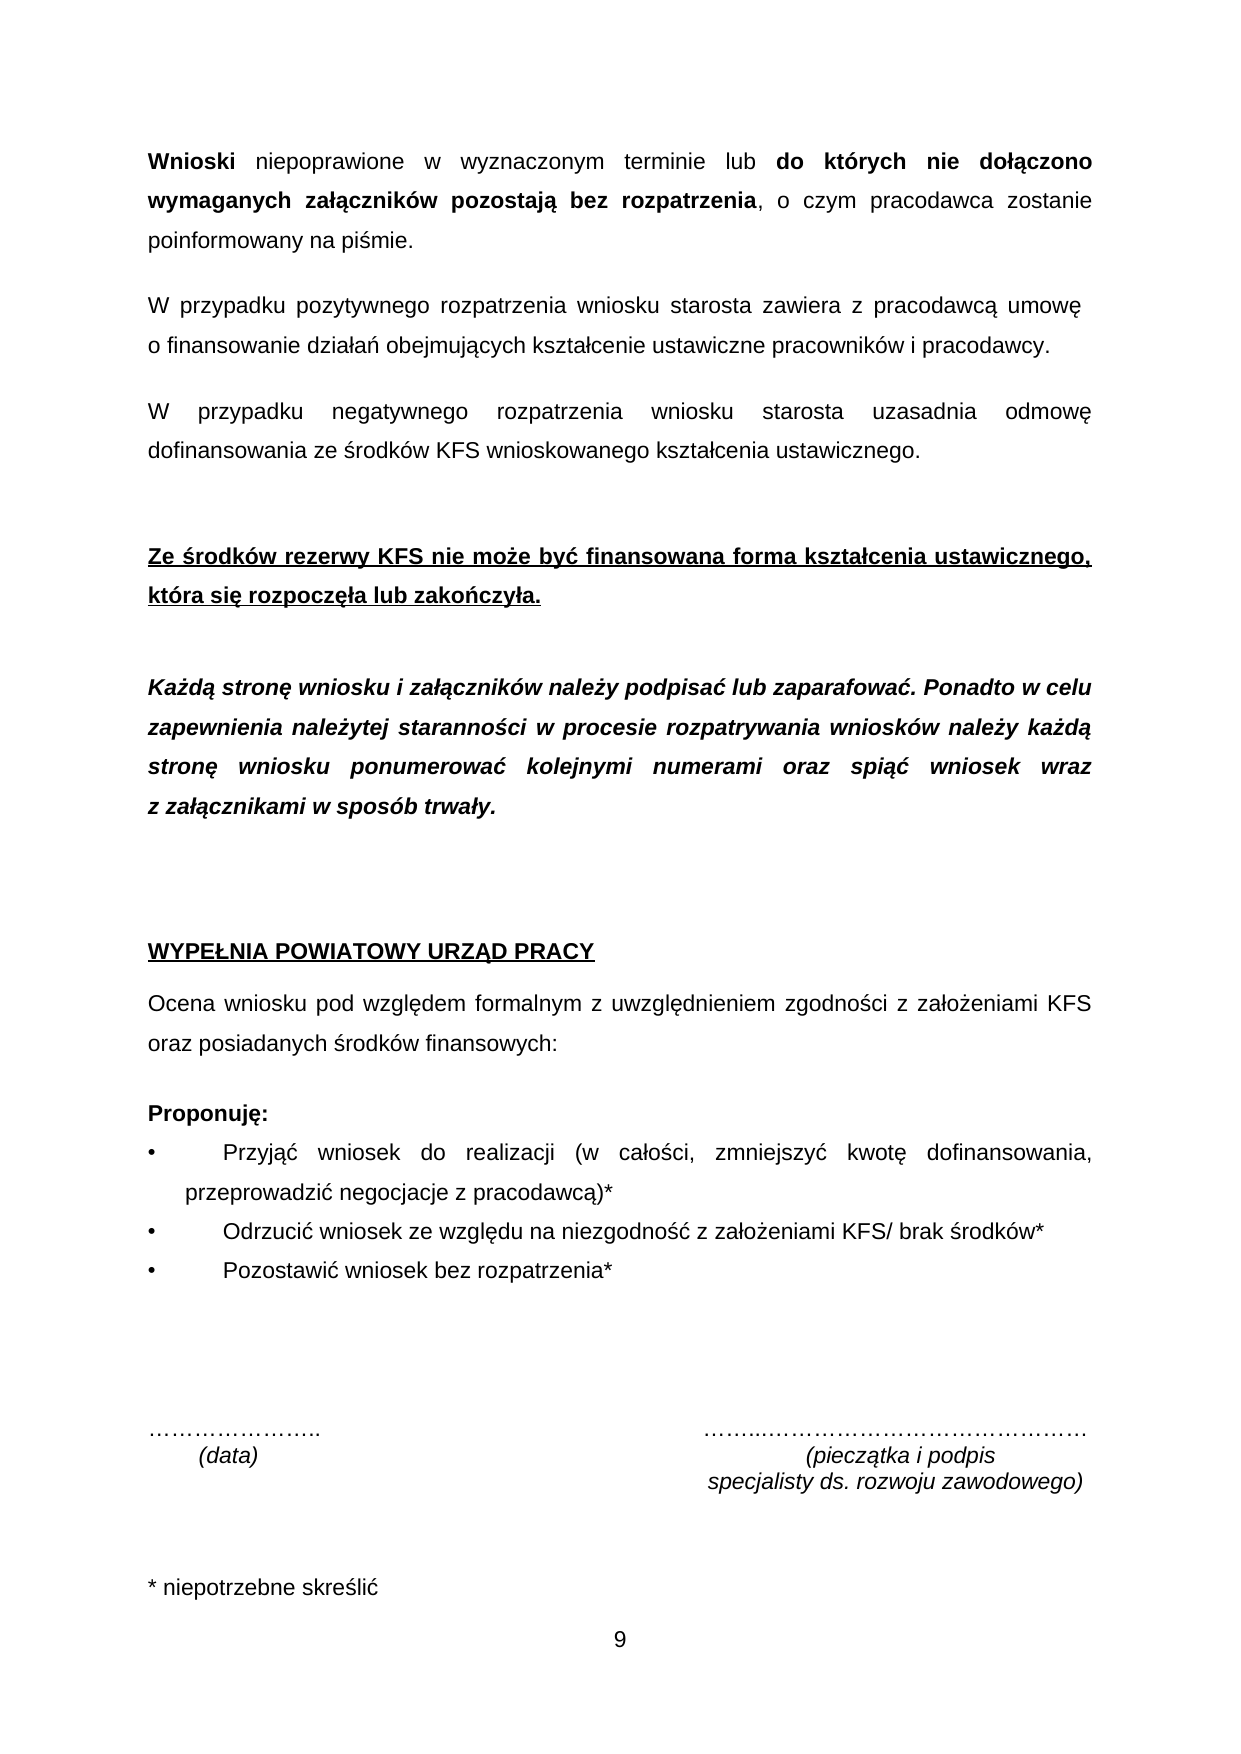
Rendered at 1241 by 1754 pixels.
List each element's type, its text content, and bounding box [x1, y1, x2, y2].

list Przyjąć wniosek do realizacji (w całości, zmniejszyć kwotę dofinansowania, przeprowadzić negocjacje z pracodawcą)* [148, 1139, 1092, 1205]
list (data) (pieczątka i podpis [148, 1442, 1092, 1468]
text Ze środków rezerwy KFS nie może być finansowana forma kształcenia ustawicznego, [148, 543, 1092, 565]
list Ocena wniosku pod względem formalnym z uwzględnieniem zgodności z założeniami KFS oraz posiadanych środków finansowych: [148, 990, 1092, 1056]
text Wnioski niepoprawione w wyznaczonym terminie lub do których nie dołączono wymaganych załączników pozostają bez rozpatrzenia, o czym pracodawca zostanie poinformowany na piśmie. [148, 148, 1092, 253]
list specjalisty ds. rozwoju zawodowego) [148, 1468, 1092, 1494]
text która się rozpoczęła lub zakończyła. [148, 567, 1092, 608]
list Pozostawić wniosek bez rozpatrzenia* [148, 1257, 1092, 1284]
list Proponuję: [148, 1099, 1092, 1126]
list Każdą stronę wniosku i załączników należy podpisać lub zaparafować. Ponadto w celu zapewnienia należytej staranności w procesie rozpatrywania wniosków należy każdą stronę wniosku ponumerować kolejnymi numerami oraz spiąć wniosek wraz z załącznikami w sposób trwały. [148, 674, 1092, 819]
list WYPEŁNIA POWIATOWY URZĄD PRACY [148, 938, 1092, 964]
text W przypadku negatywnego rozpatrzenia wniosku starosta uzasadnia odmowę dofinansowania ze środków KFS wnioskowanego kształcenia ustawicznego. [148, 398, 1092, 464]
text ………………….. ……...…………………………………… [148, 1415, 1092, 1442]
list * niepotrzebne skreślić [148, 1573, 1092, 1600]
text W przypadku pozytywnego rozpatrzenia wniosku starosta zawiera z pracodawcą umowę o finansowanie działań obejmujących kształcenie ustawiczne pracowników i pracodawcy. [148, 292, 1092, 358]
list Odrzucić wniosek ze względu na niezgodność z założeniami KFS/ brak środków* [148, 1218, 1092, 1244]
